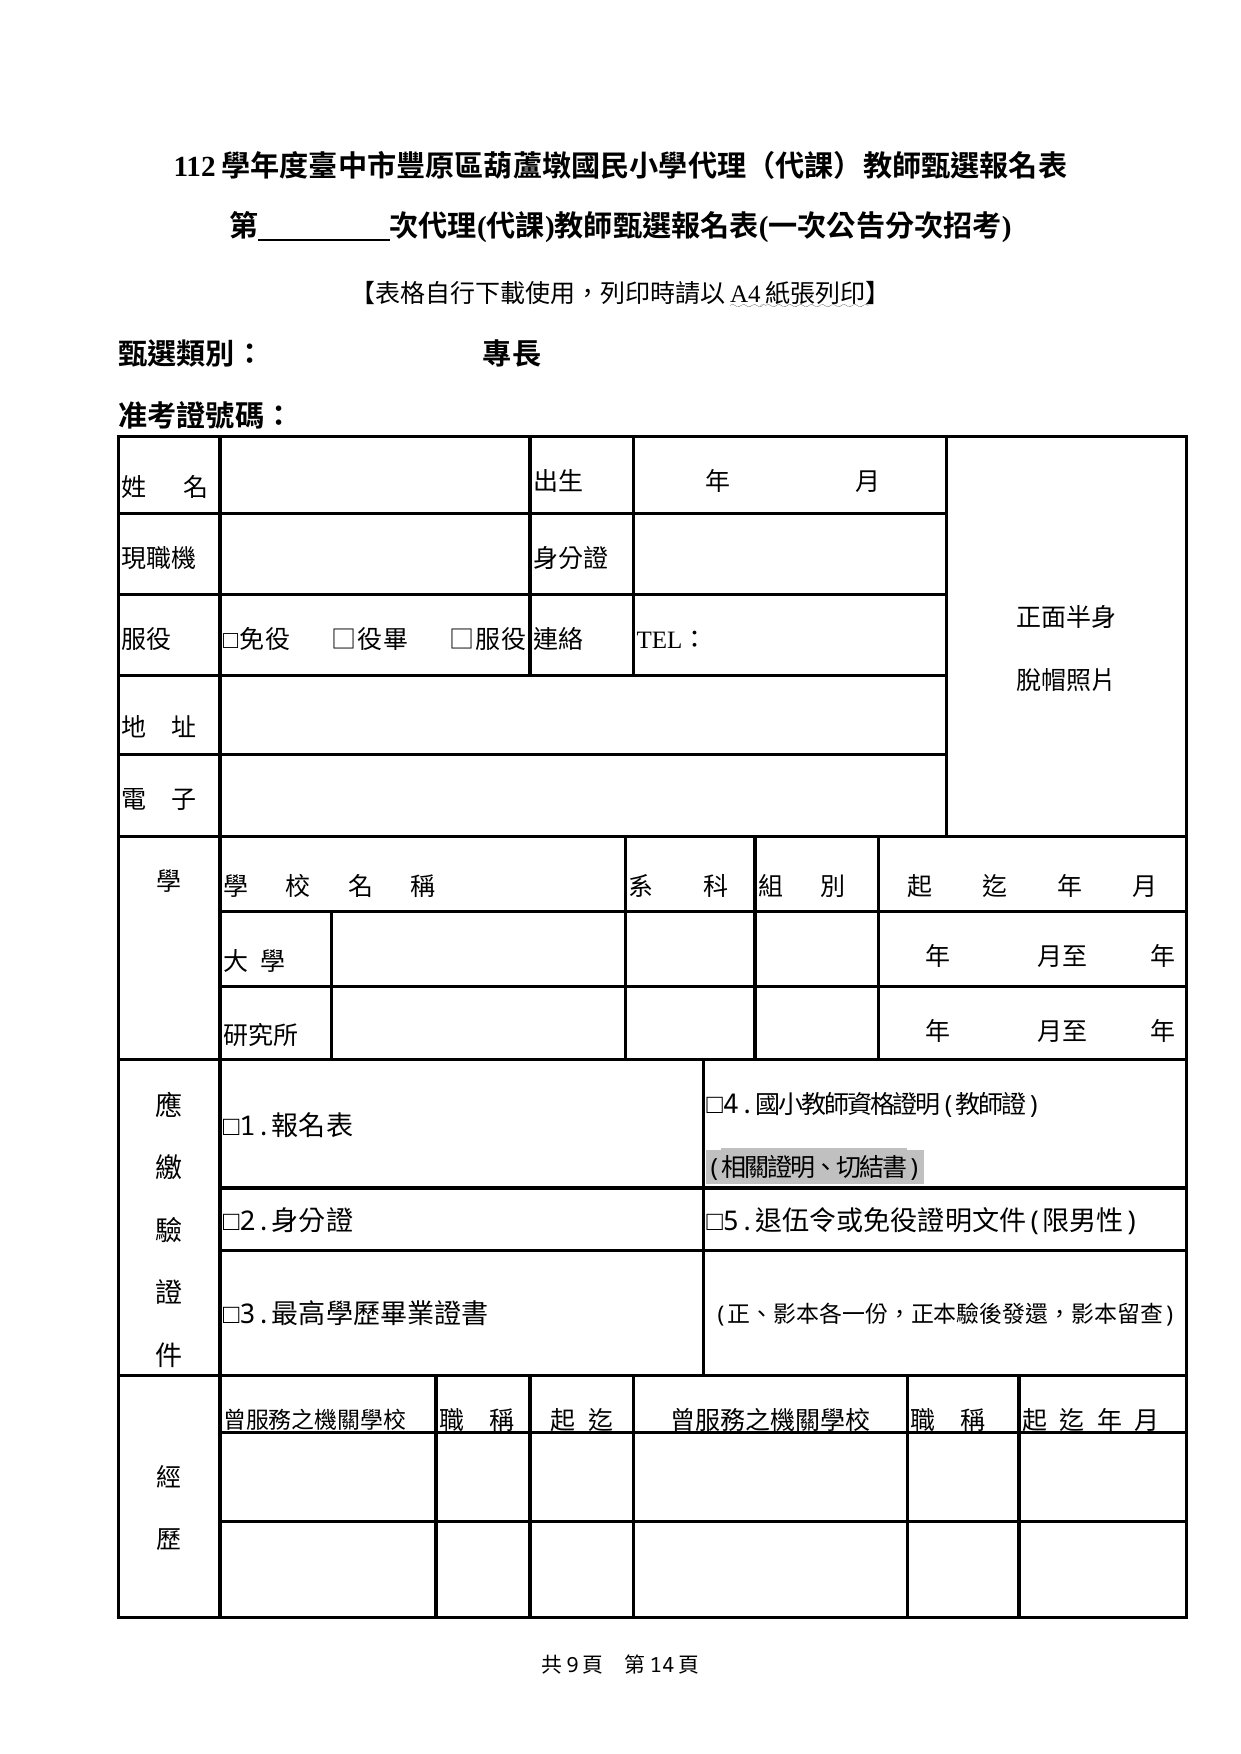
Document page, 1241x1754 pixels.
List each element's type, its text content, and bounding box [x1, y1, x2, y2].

table_cell [909, 1434, 1017, 1520]
table_cell [627, 913, 753, 985]
table_cell [1021, 1523, 1185, 1616]
table_cell [635, 1523, 906, 1616]
table_cell [222, 756, 945, 835]
table_cell □4.國小教師資格證明(教師證) (相關證明、切結書) [705, 1061, 1185, 1186]
table_cell 現職機 關學校 [120, 515, 218, 593]
table_cell □免役 □役畢 □服役中 [222, 596, 528, 673]
table_cell 學 校 名 稱 [222, 838, 624, 910]
table_cell □2.身分證 [222, 1190, 702, 1248]
table_cell 經 歷 [120, 1377, 218, 1616]
text 第 次代理(代課)教師甄選報名表(一次公告分次招考) [118, 203, 1122, 245]
text 112學年度臺中市豐原區葫蘆墩國民小學代理（代課）教師甄選報名表 [118, 143, 1122, 185]
table_cell [222, 1434, 434, 1520]
text 甄選類別： 專長 准考證號碼： [118, 310, 1122, 435]
table_cell [1021, 1434, 1185, 1520]
table_cell □5.退伍令或免役證明文件(限男性) [705, 1190, 1185, 1248]
table_cell 起 迄 年 月 [532, 1377, 632, 1431]
table_cell (正、影本各一份，正本驗後發還，影本留查) [705, 1252, 1185, 1374]
table_cell [635, 1434, 906, 1520]
table_cell [333, 988, 624, 1058]
table_cell 地 址 [120, 677, 218, 753]
table_cell [757, 913, 877, 985]
table_cell 應 繳 驗 證 件 [120, 1061, 218, 1374]
table_cell 系 科 [627, 838, 753, 910]
table_cell 研究所 [222, 988, 330, 1058]
table_cell [438, 1523, 528, 1616]
table_cell [438, 1434, 528, 1520]
table_header 正面半身 脫帽照片 [948, 438, 1185, 835]
table_cell 學 歷 [120, 838, 218, 1058]
table_cell 職 稱 [438, 1377, 528, 1431]
table_cell [757, 988, 877, 1058]
table_header 年 月 日 [635, 438, 945, 512]
table_cell [333, 913, 624, 985]
table_cell TEL： 手機： [635, 596, 945, 673]
table_cell [222, 677, 945, 753]
table_cell 起 迄 年 月 [880, 838, 1185, 910]
table_cell 大 學 [222, 913, 330, 985]
table_cell [222, 1523, 434, 1616]
table_cell [635, 515, 945, 593]
table_cell [909, 1523, 1017, 1616]
table_cell 年 月至 年 月 [880, 988, 1185, 1058]
table_cell 服役 情形 [120, 596, 218, 673]
table_cell [532, 1523, 632, 1616]
table_cell 曾服務之機關學校 [222, 1377, 434, 1431]
table_cell 年 月至 年 月 [880, 913, 1185, 985]
table_cell 曾服務之機關學校 [635, 1377, 906, 1431]
table_cell [222, 515, 528, 593]
table_cell □3.最高學歷畢業證書 [222, 1252, 702, 1374]
table_cell 組 別 [757, 838, 877, 910]
table_cell 身分證字號 [532, 515, 632, 593]
table_cell [532, 1434, 632, 1520]
table_header 出生 年月日 [532, 438, 632, 512]
table_cell 電 子 郵 件 [120, 756, 218, 835]
table_cell 連絡 電話 [532, 596, 632, 673]
table_cell 起 迄 年 月 [1021, 1377, 1185, 1431]
text 【表格自行下載使用，列印時請以A4紙張列印】 [118, 274, 1122, 310]
table_cell 職 稱 [909, 1377, 1017, 1431]
table_header [222, 438, 528, 512]
table_header 姓 名 [120, 438, 218, 512]
table_cell [627, 988, 753, 1058]
table_cell □1.報名表 [222, 1061, 702, 1186]
